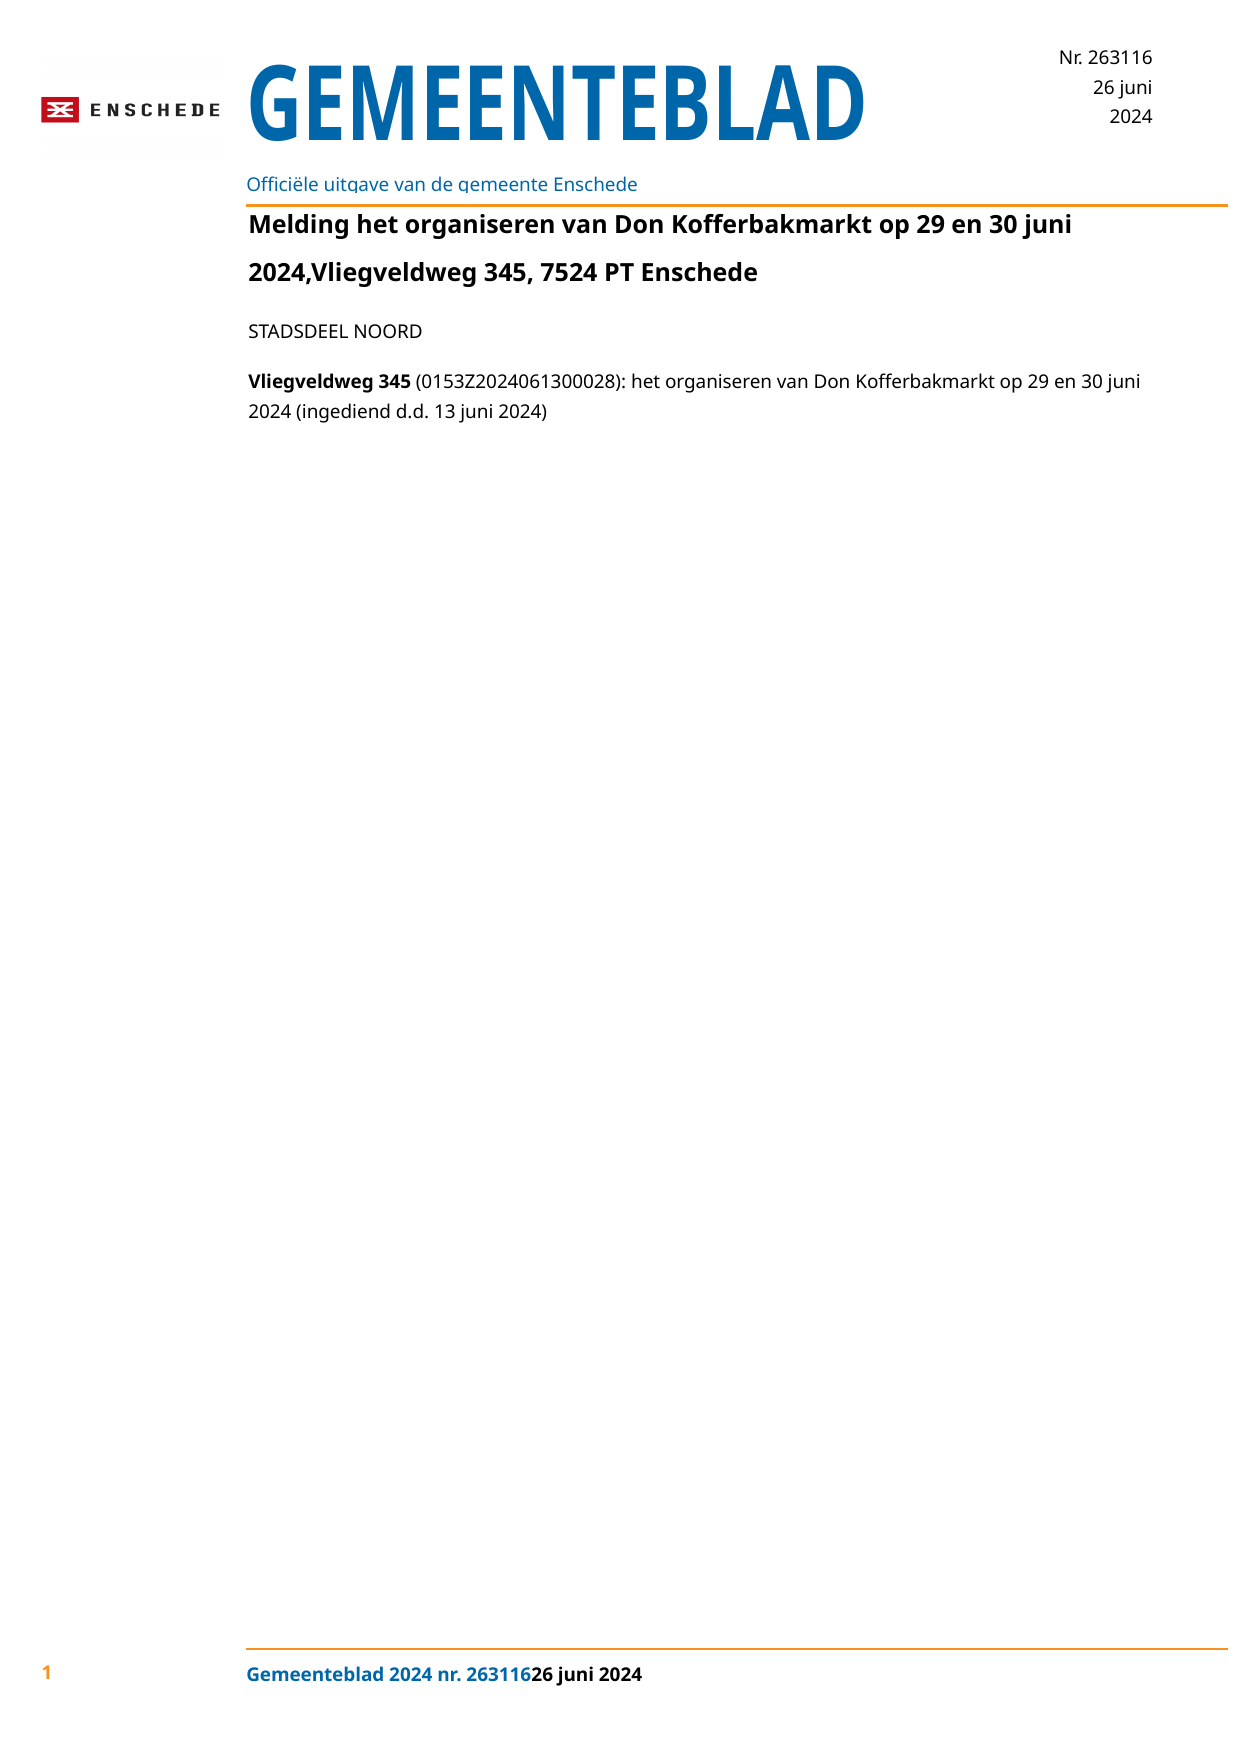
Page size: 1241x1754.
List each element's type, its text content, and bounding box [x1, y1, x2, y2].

picture [41, 47, 231, 172]
text Vliegveldweg 345 (0153Z2024061300028): het organiseren van Don Kofferbakmarkt op 29 en 30 juni 2024 (ingediend d.d. 13 juni 2024) [248, 368, 1152, 424]
text Melding het organiseren van Don Kofferbakmarkt op 29 en 30 juni 2024,Vliegveldweg 345, 7524 PT Enschede [248, 207, 1152, 288]
text STADSDEEL NOORD [248, 318, 1152, 344]
